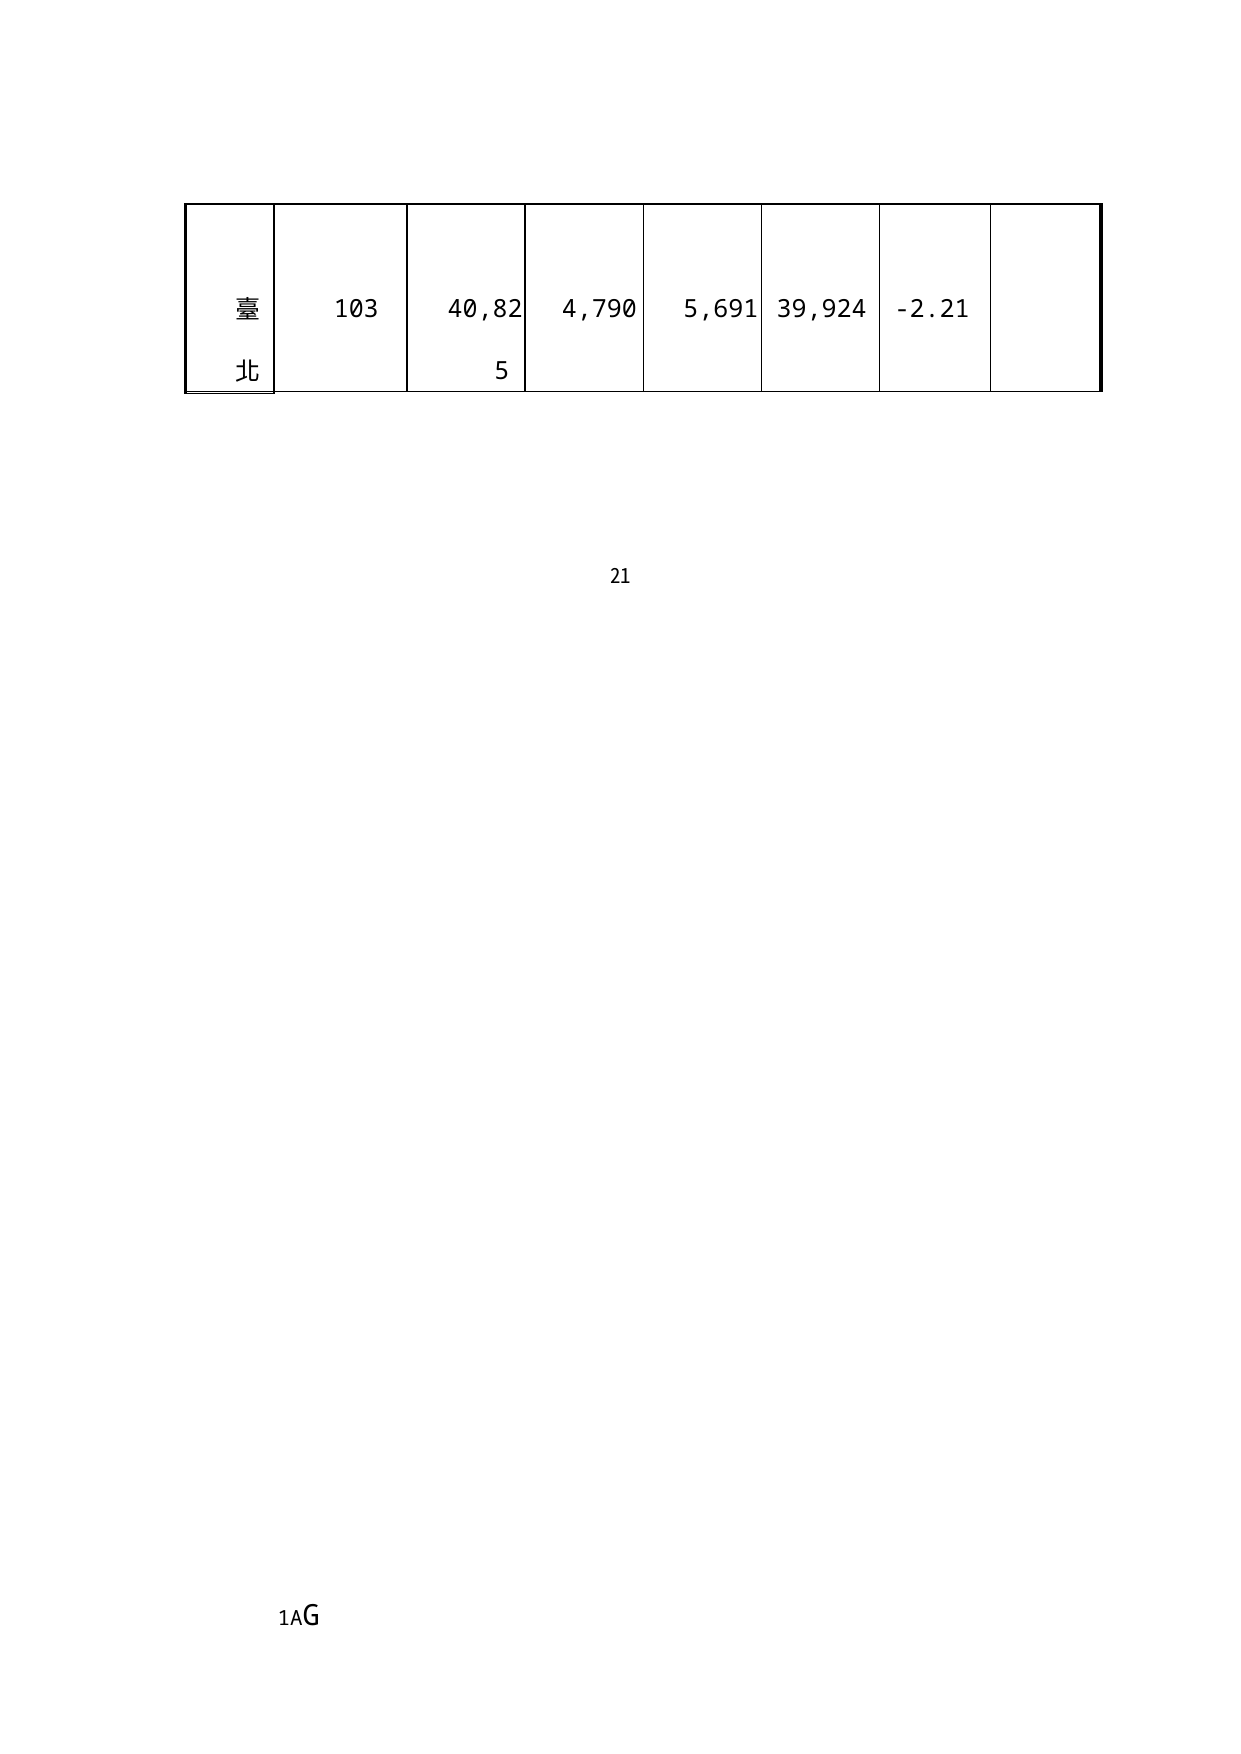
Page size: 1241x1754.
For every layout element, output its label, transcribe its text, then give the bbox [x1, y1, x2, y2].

table_cell 臺北 [187, 205, 273, 391]
table_cell -2.21 [880, 205, 990, 391]
table_cell [991, 205, 1099, 391]
table_cell 40,825 [408, 205, 524, 391]
table_cell 39,924 [762, 205, 879, 391]
table_cell 5,691 [644, 205, 761, 391]
table_cell 4,790 [526, 205, 643, 391]
table_cell 103 [275, 205, 406, 391]
